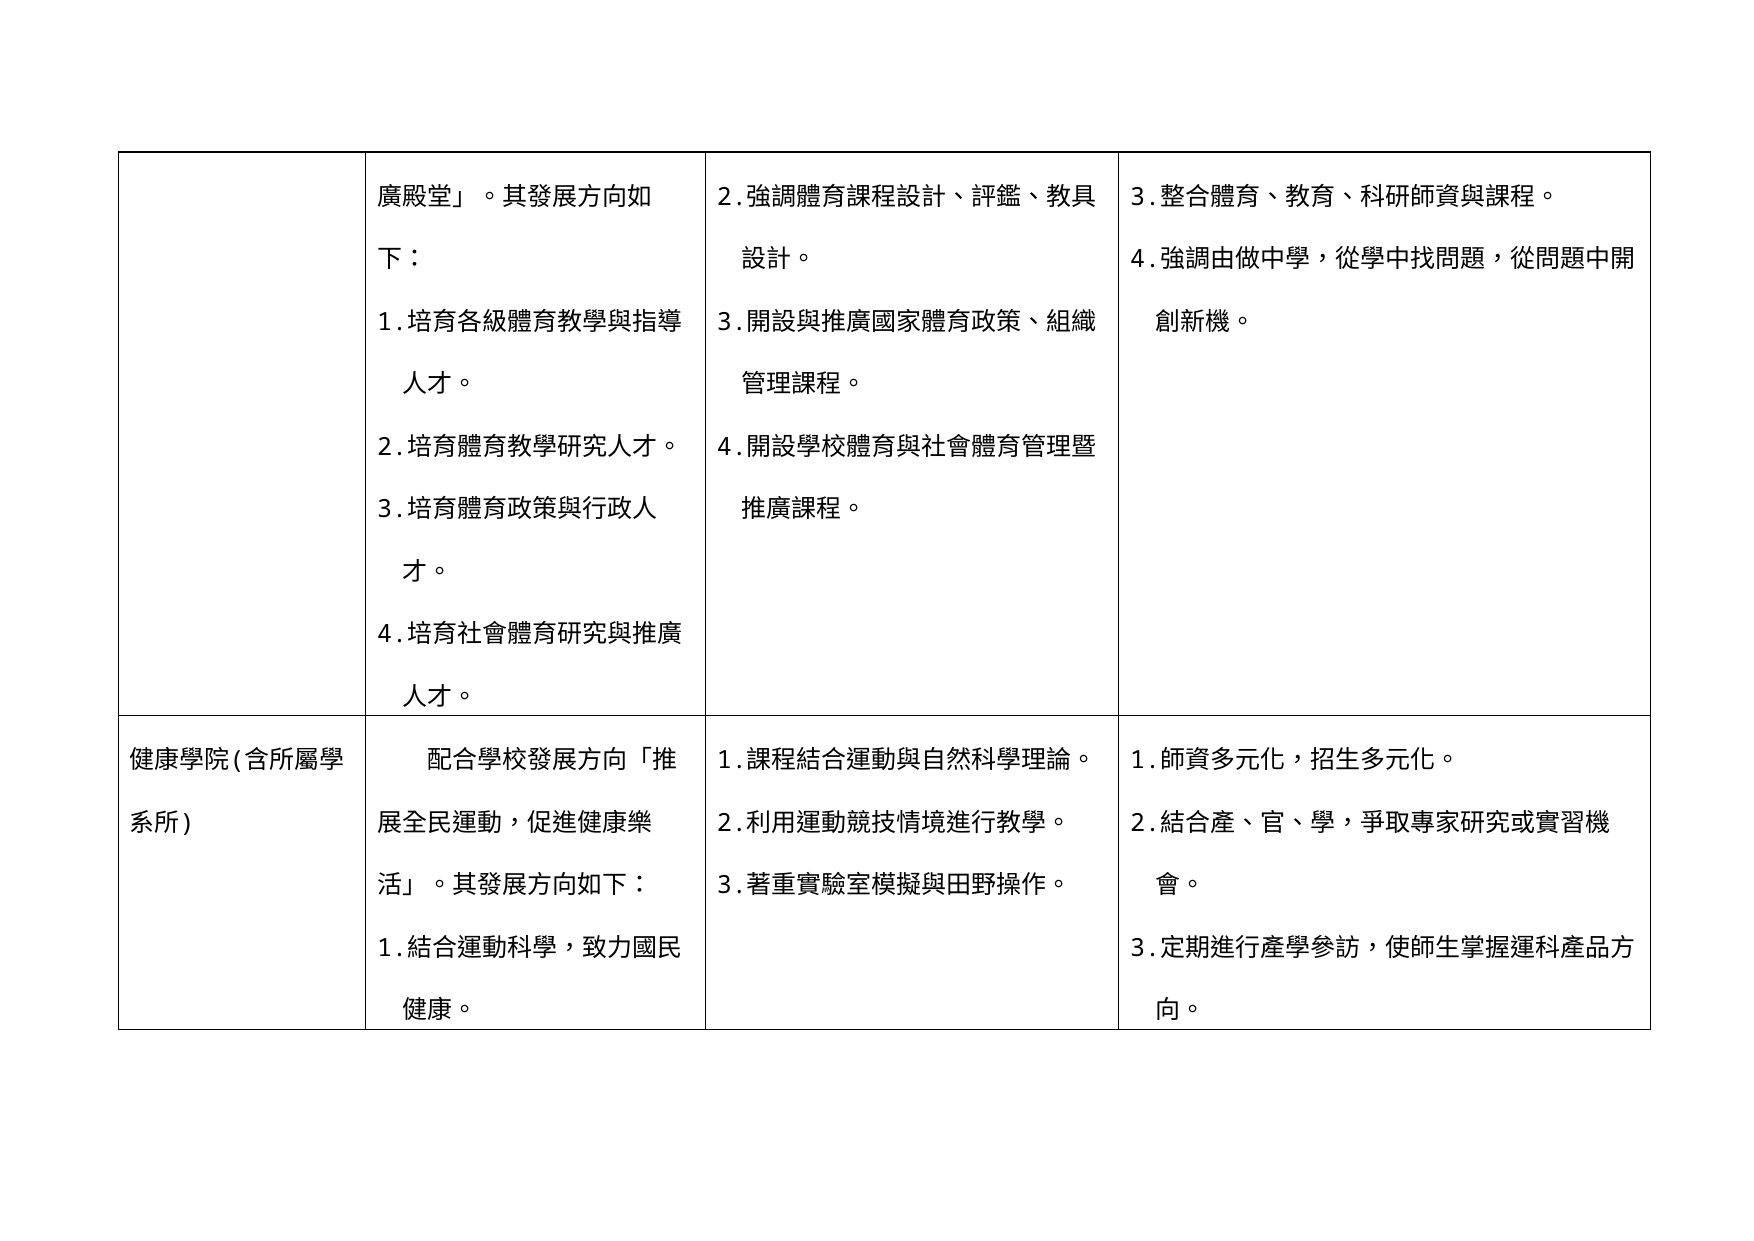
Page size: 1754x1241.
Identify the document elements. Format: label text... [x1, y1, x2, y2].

table_cell 配合學校發展方向「推展全民運動，促進健康樂活」。其發展方向如下： 1.結合運動科學，致力國民健康。 [366, 716, 705, 1028]
table_cell 1.師資多元化，招生多元化。 2.結合產、官、學，爭取專家研究或實習機會。 3.定期進行產學參訪，使師生掌握運科產品方向。 [1119, 716, 1650, 1028]
table_cell 1.課程結合運動與自然科學理論。 2.利用運動競技情境進行教學。 3.著重實驗室模擬與田野操作。 [706, 716, 1118, 1028]
table_cell 3.整合體育、教育、科研師資與課程。 4.強調由做中學，從學中找問題，從問題中開創新機。 [1119, 153, 1650, 715]
table_cell 2.強調體育課程設計、評鑑、教具設計。 3.開設與推廣國家體育政策、組織管理課程。 4.開設學校體育與社會體育管理暨推廣課程。 [706, 153, 1118, 715]
table_cell [119, 153, 365, 715]
table_cell 廣殿堂」。其發展方向如下： 1.培育各級體育教學與指導人才。 2.培育體育教學研究人才。 3.培育體育政策與行政人才。 4.培育社會體育研究與推廣人才。 [366, 153, 705, 715]
table_cell 健康學院(含所屬學系所) [119, 716, 365, 1028]
